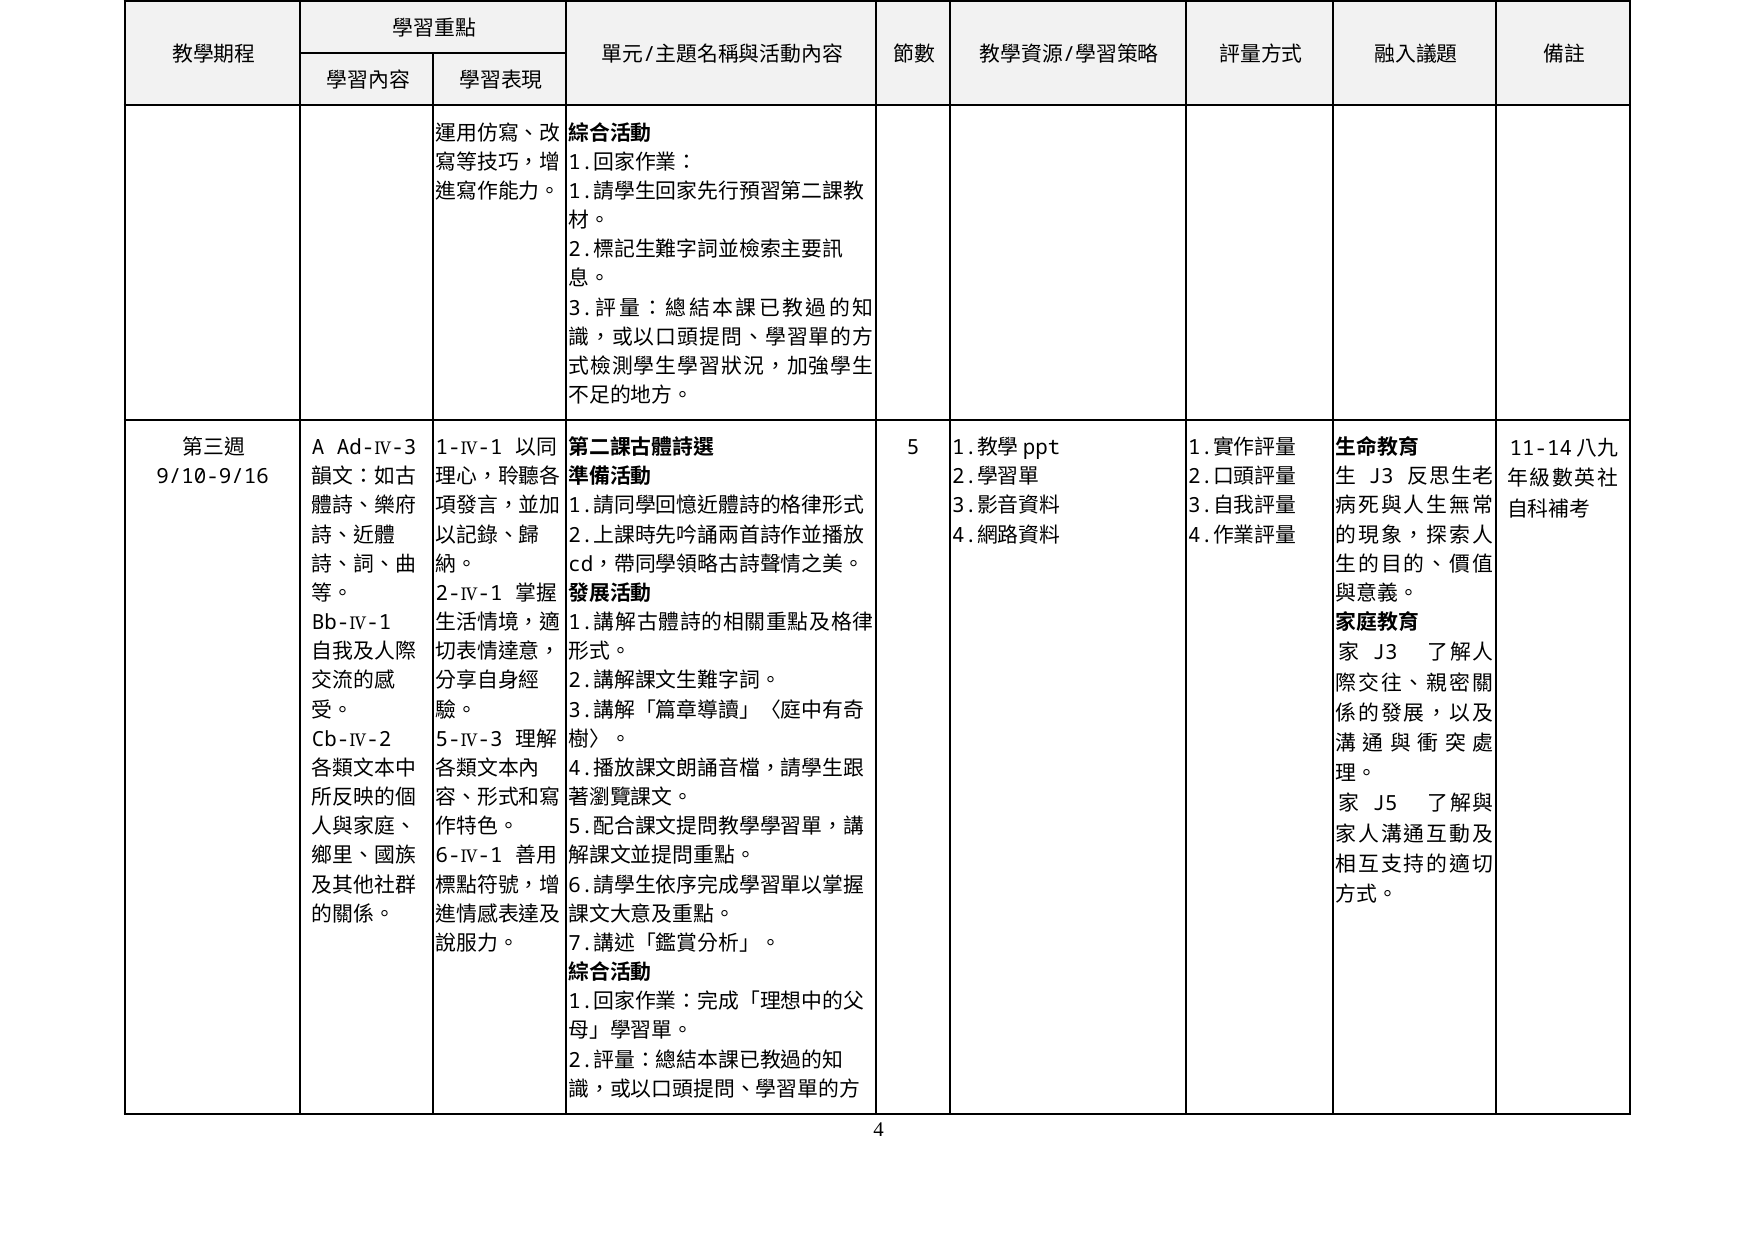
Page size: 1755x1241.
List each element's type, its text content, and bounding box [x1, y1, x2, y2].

table_cell [951, 106, 1185, 419]
table_header 評量方式 [1187, 2, 1332, 104]
table_cell 運用仿寫、改寫等技巧，增進寫作能力。 [434, 106, 565, 419]
table_header 節數 [877, 2, 949, 104]
table_cell 11-14八九年級數英社自科補考 [1497, 421, 1629, 1112]
table_cell [1334, 106, 1495, 419]
table_cell 1.教學ppt 2.學習單 3.影音資料 4.網路資料 [951, 421, 1185, 1112]
table_cell 生命教育 生 J3 反思生老病死與人生無常的現象，探索人生的目的、價值與意義。 家庭教育 家 J3 了解人際交往、親密關係的發展，以及溝通與衝突處理。 家 J5 了解與家人溝通互動及相互支持的適切方式。 [1334, 421, 1495, 1112]
table_cell 學習內容 [301, 54, 432, 104]
table_cell 1-Ⅳ-1 以同理心，聆聽各項發言，並加以記錄、歸納。 2-Ⅳ-1 掌握生活情境，適切表情達意，分享自身經驗。 5-Ⅳ-3 理解各類文本內容、形式和寫作特色。 6-Ⅳ-1 善用標點符號，增進情感表達及說服力。 [434, 421, 565, 1112]
table_header 備註 [1497, 2, 1629, 104]
table_header 融入議題 [1334, 2, 1495, 104]
table_cell [1187, 106, 1332, 419]
table_cell [126, 106, 299, 419]
table_cell [877, 106, 949, 419]
table_cell 第二課古體詩選 準備活動 1.請同學回憶近體詩的格律形式 2.上課時先吟誦兩首詩作並播放cd，帶同學領略古詩聲情之美。 發展活動 1.講解古體詩的相關重點及格律形式。 2.講解課文生難字詞。 3.講解「篇章導讀」〈庭中有奇樹〉。 4.播放課文朗誦音檔，請學生跟著瀏覽課文。 5.配合課文提問教學學習單，講解課文並提問重點。 6.請學生依序完成學習單以掌握課文大意及重點。 7.講述「鑑賞分析」。 綜合活動 1.回家作業：完成「理想中的父母」學習單。 2.評量：總結本課已教過的知識，或以口頭提問、學習單的方 [567, 421, 875, 1112]
table_header 教學期程 [126, 2, 299, 104]
table_cell 學習表現 [434, 54, 565, 104]
table_cell 1.實作評量 2.口頭評量 3.自我評量 4.作業評量 [1187, 421, 1332, 1112]
table_cell 5 [877, 421, 949, 1112]
table_cell 第三週 9/10-9/16 [126, 421, 299, 1112]
table_cell [301, 106, 432, 419]
table_cell [1497, 106, 1629, 419]
table_cell 綜合活動 1.回家作業： 1.請學生回家先行預習第二課教材。 2.標記生難字詞並檢索主要訊息。 3.評量：總結本課已教過的知識，或以口頭提問、學習單的方式檢測學生學習狀況，加強學生不足的地方。 [567, 106, 875, 419]
table_cell A Ad-Ⅳ-3 韻文：如古體詩、樂府詩、近體詩、詞、曲等。 Bb-Ⅳ-1 自我及人際交流的感受。 Cb-Ⅳ-2 各類文本中所反映的個人與家庭、鄉里、國族及其他社群的關係。 [301, 421, 432, 1112]
table_header 單元/主題名稱與活動內容 [567, 2, 875, 104]
table_header 教學資源/學習策略 [951, 2, 1185, 104]
table_header 學習重點 [301, 2, 565, 52]
